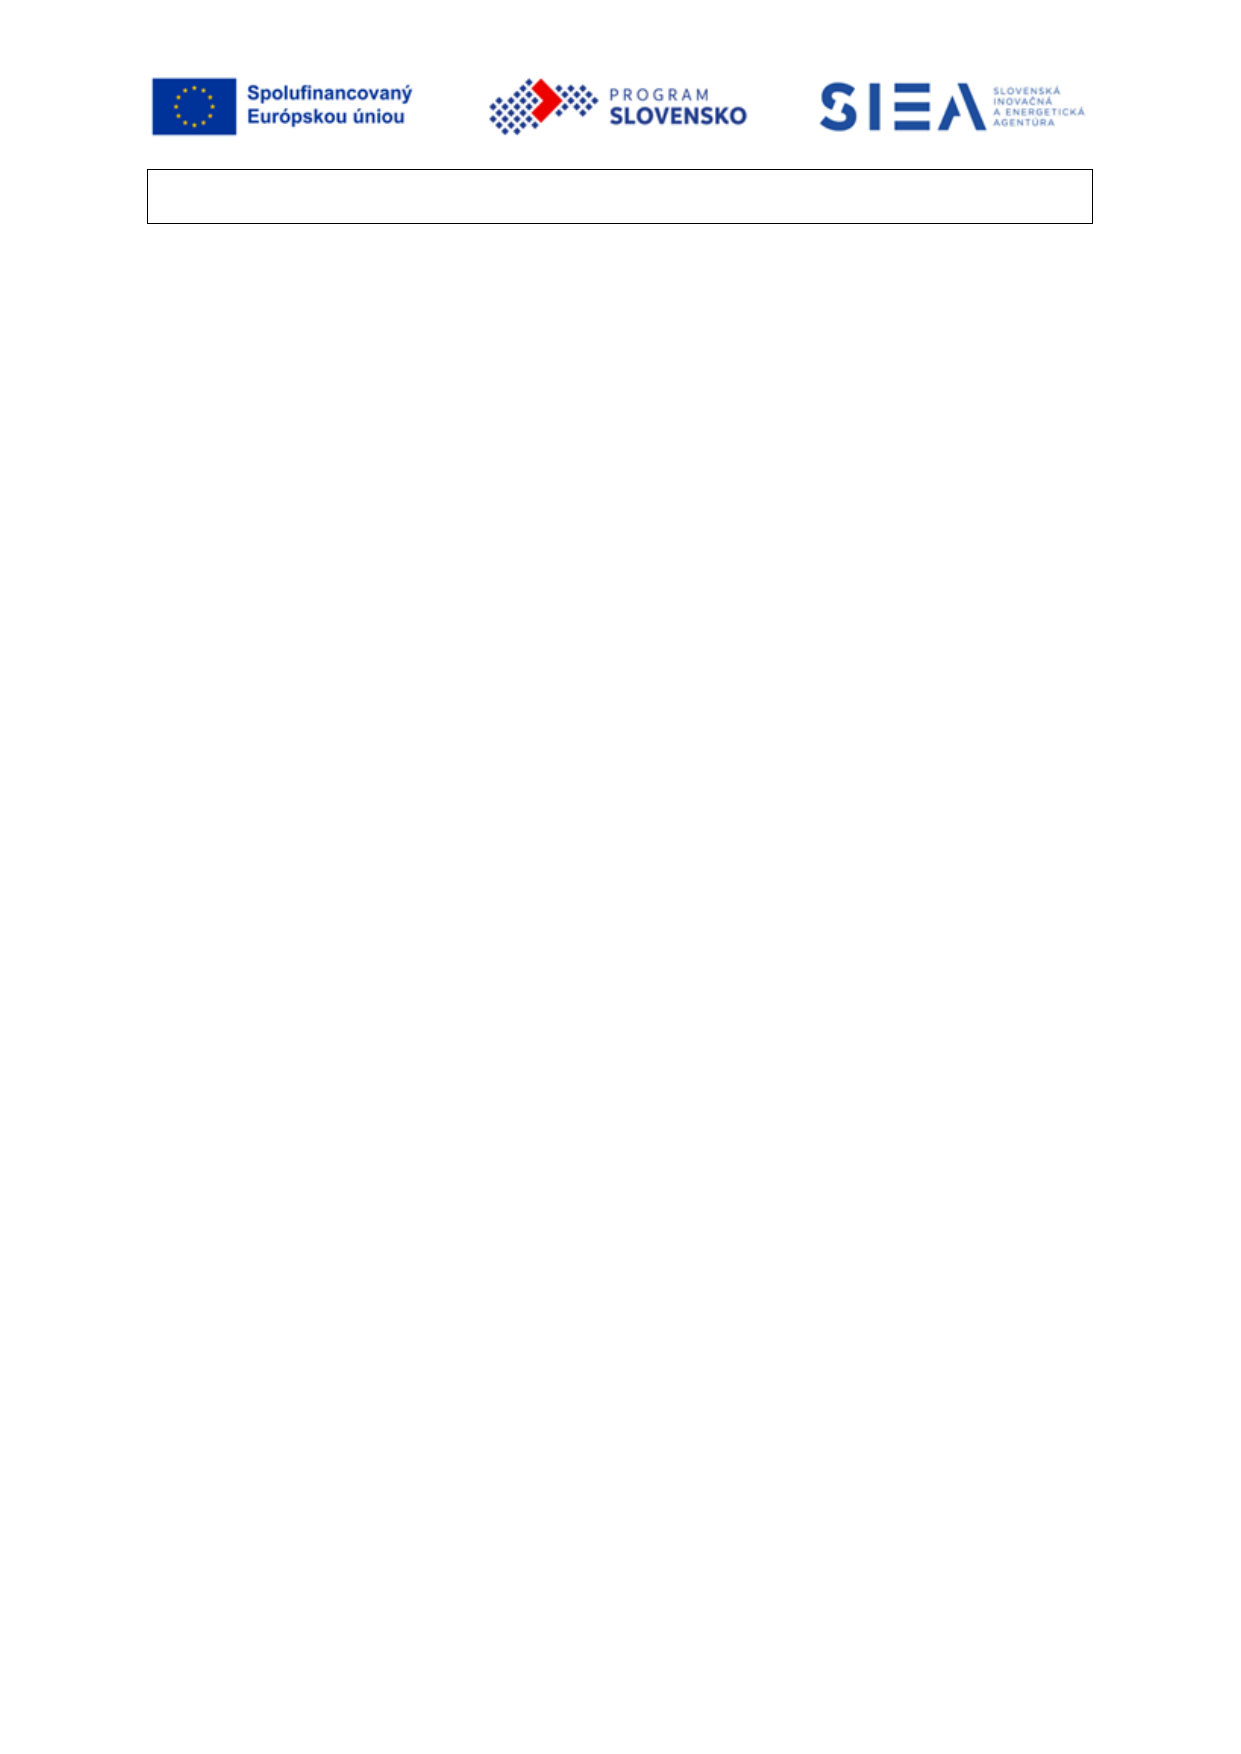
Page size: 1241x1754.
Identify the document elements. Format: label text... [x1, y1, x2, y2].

table_cell *Doplňte zdôvodnenie len v prípade nedosiahnutia cieľa zabezpečiť, aby minimálne 70 % všetkých výrobkov z dreva použitých pri renovácii konštrukcií, opláštenia a povrchových úprav bolo recyklovaných/opätovne použitých, alebo pochádzajúcich z trvalo udržateľne obhospodarovaných lesov, ako sú certifikované certifikačnými auditmi tretích strán vykonávanými akreditovanými certifikačnými orgánmi, napr. normy FSC/PEFC, alebo ekvivalentné normy: [148, 170, 1092, 222]
